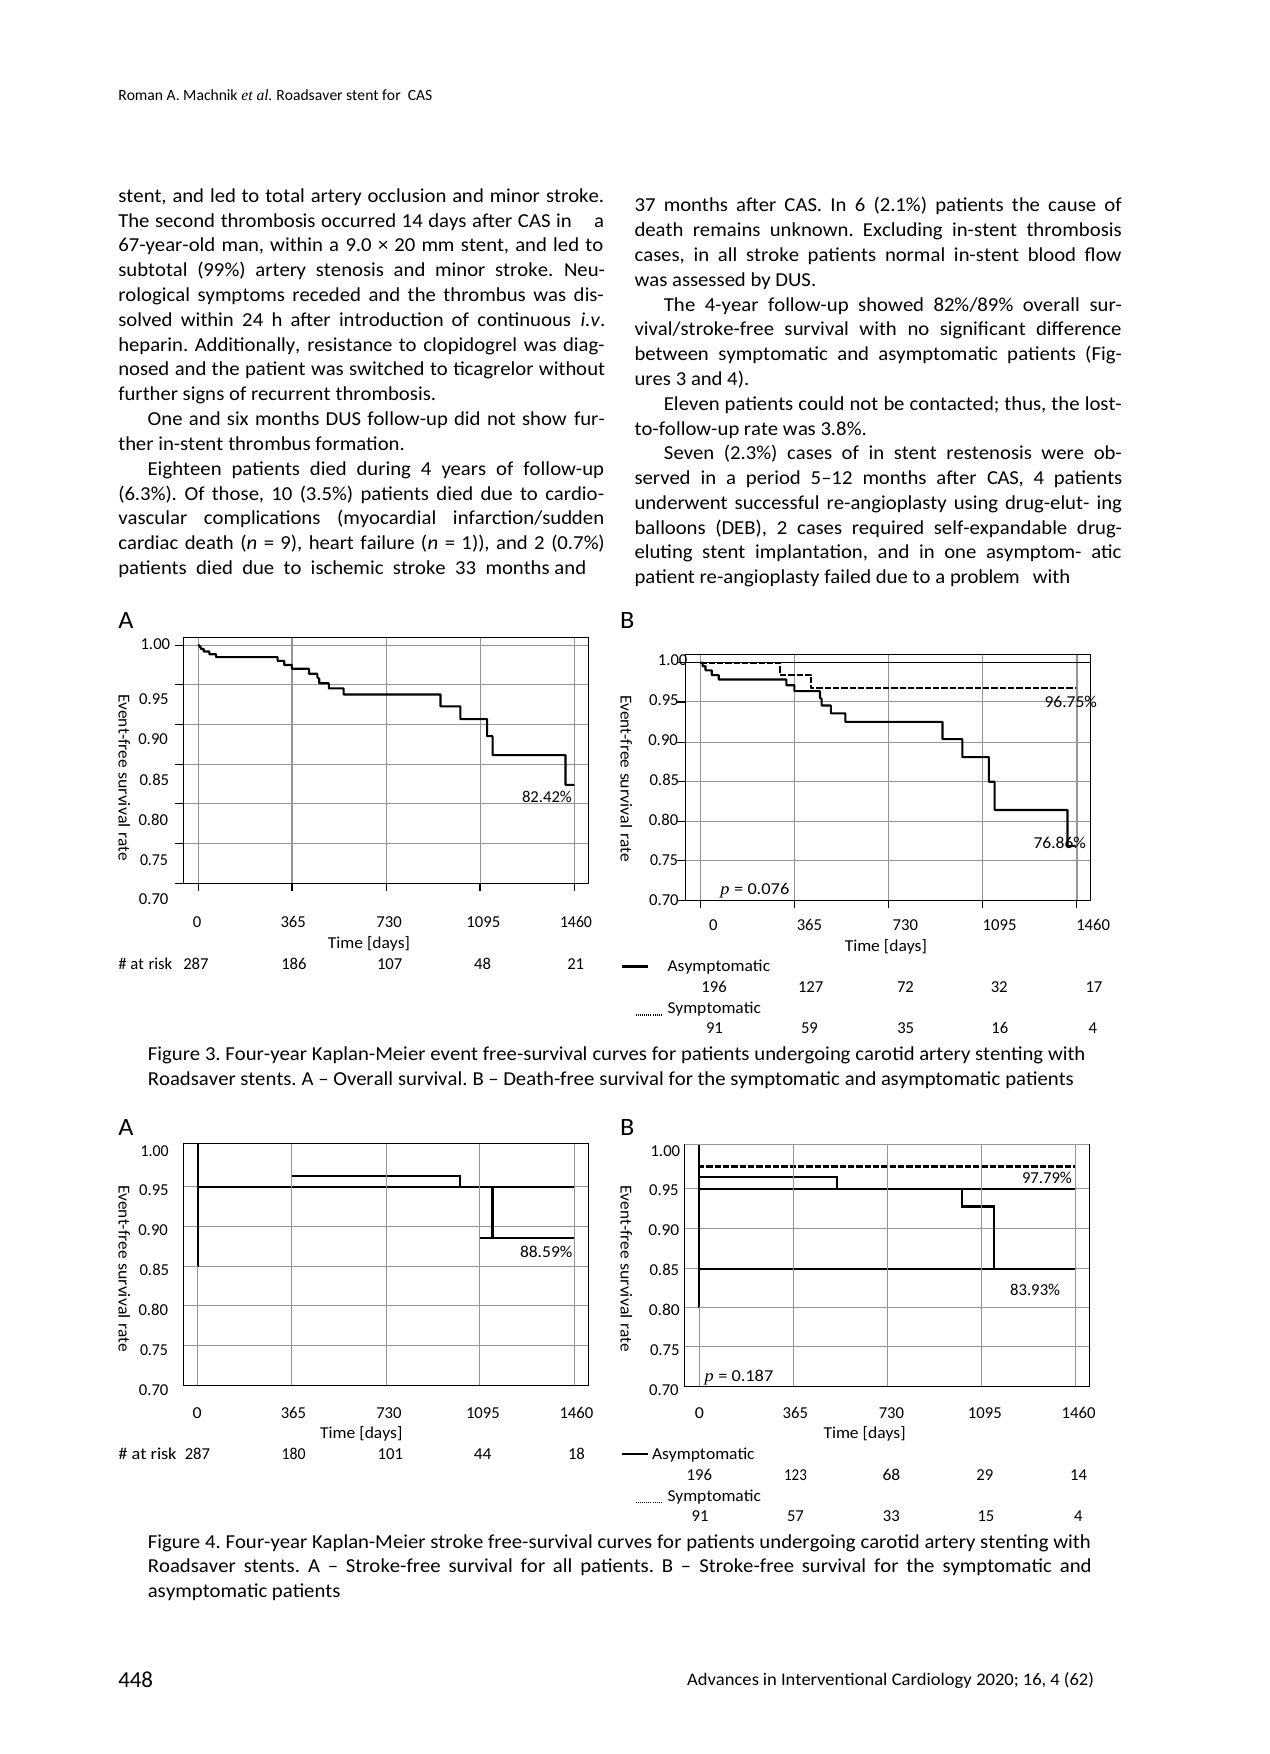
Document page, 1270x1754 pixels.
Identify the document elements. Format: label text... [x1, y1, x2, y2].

text 0.95 [139, 1179, 177, 1200]
text 0.90 [138, 728, 177, 749]
text [1076, 1269, 1089, 1280]
text [982, 1219, 993, 1228]
text [685, 1179, 698, 1188]
text 0.70 [649, 889, 687, 909]
text [888, 1270, 981, 1280]
text [685, 1189, 698, 1200]
text [794, 1179, 836, 1188]
text 0.80 [138, 1299, 177, 1319]
text [888, 1219, 981, 1228]
text [1076, 1339, 1089, 1346]
table_cell [113, 1464, 179, 1484]
table_header 1095 [435, 1403, 529, 1422]
text stent, and led to total artery occlusion and minor stroke. The second thrombosis occurred 14 days after CAS in a 67-year-old man, within a 9.0 × 20 mm stent, and led to subtotal (99%) artery stenosis and minor stroke. Neu- rological symptoms receded and the thrombus was dis- solved within 24 h after introduction of continuous i.v. heparin. Additionally, resistance to clopidogrel was diag- nosed and the patient was switched to ticagrelor without further signs of recurrent thrombosis. [118, 183, 605, 406]
text [1076, 1347, 1089, 1359]
text 0.85 [139, 1259, 177, 1280]
text Event-free survival rate [616, 695, 637, 866]
table_cell [1031, 1422, 1100, 1464]
text 196 127 72 32 17 [701, 976, 1141, 997]
text [963, 1190, 981, 1200]
text [794, 1229, 887, 1240]
text 0.90 [138, 1219, 177, 1240]
text 0.90 [648, 729, 692, 749]
text [700, 1179, 793, 1188]
table_cell [937, 1422, 1031, 1464]
text [685, 1308, 699, 1319]
text [794, 1308, 887, 1319]
text 0.95 [649, 1179, 684, 1200]
text [700, 1347, 793, 1359]
text [1090, 1219, 1141, 1240]
text [1076, 1179, 1089, 1188]
text 1.00 [650, 1141, 1141, 1160]
text [700, 1299, 793, 1307]
table_header 730 [313, 1403, 435, 1422]
text Eleven patients could not be contacted; thus, the lost-to-follow-up rate was 3.8%. [634, 391, 1122, 440]
text 37 months after CAS. In 6 (2.1%) patients the cause of death remains unknown. Excluding in-stent thrombosis cases, in all stroke patients normal in-stent blood flow was assessed by DUS. [634, 193, 1122, 291]
text [685, 1339, 699, 1346]
text 0.70 [649, 1379, 1141, 1399]
table_cell 123 [768, 1464, 815, 1484]
text [685, 1229, 698, 1240]
table_cell [313, 1464, 435, 1484]
text [982, 1347, 1075, 1359]
text 83.93% [1010, 1279, 1074, 1300]
table_cell 44 [435, 1422, 529, 1464]
text [888, 1347, 981, 1359]
table_cell # at risk [113, 1422, 179, 1464]
text 0.75 [650, 849, 687, 869]
table_header 365 [245, 1403, 313, 1422]
text The 4-year follow-up showed 82%/89% overall sur- vival/stroke-free survival with no significant difference between symptomatic and asymptomatic patients (Fig- ures 3 and 4). [634, 292, 1122, 390]
text Time [days] [835, 935, 936, 955]
text 76.86% [1033, 832, 1141, 853]
text [1090, 1339, 1141, 1359]
text 0 365 730 1095 1460 [709, 914, 1141, 934]
text 0.70 [139, 889, 177, 909]
text [888, 1190, 961, 1200]
text 0.95 [139, 689, 177, 709]
table_cell Time [days] 101 [313, 1422, 435, 1464]
text [685, 1299, 698, 1307]
text [1090, 1299, 1141, 1319]
text 0.85 [139, 769, 177, 789]
table_header 1460 [1031, 1403, 1100, 1422]
text [995, 1229, 1075, 1240]
table_cell [245, 1464, 313, 1484]
table_cell [435, 1464, 529, 1484]
text [700, 1259, 793, 1268]
text [794, 1259, 887, 1268]
text Event-free survival rate [114, 1185, 135, 1356]
text [700, 1270, 793, 1280]
table_header 730 [815, 1403, 937, 1422]
text [982, 1259, 993, 1268]
text [700, 1339, 793, 1346]
text [982, 1270, 1075, 1280]
text 0.80 [648, 809, 687, 830]
text 0.90 [648, 1219, 684, 1240]
text Event-free survival rate [114, 694, 135, 865]
text [700, 1229, 793, 1240]
table_header 1095 [937, 1403, 1031, 1422]
text Time [days] [318, 932, 419, 953]
text [685, 1219, 698, 1228]
table_cell 29 [937, 1464, 1031, 1484]
text 0.80 [138, 809, 177, 829]
text [794, 1299, 887, 1307]
table_cell Asymptomatic [623, 1422, 768, 1464]
text [685, 1259, 698, 1268]
text Figure 3. Four-year Kaplan-Meier event free-survival curves for patients undergoing carotid artery stenting with Roadsaver stents. A – Overall survival. B – Death-free survival for the symptomatic and asymptomatic patients [148, 1041, 1094, 1090]
text [685, 1347, 699, 1359]
text 0.75 [140, 849, 177, 869]
subtitle A B [118, 1111, 1141, 1141]
table_cell 287 [180, 1422, 245, 1464]
text # at risk 287 186 107 48 21 [118, 953, 607, 973]
text Symptomatic [636, 997, 1141, 1017]
text p = 0.187 [704, 1365, 792, 1385]
text [700, 1219, 793, 1228]
text Figure 4. Four-year Kaplan-Meier stroke free-survival curves for patients undergoing carotid artery stenting with Roadsaver stents. A – Stroke-free survival for all patients. B – Stroke-free survival for the symptomatic and asymptomatic patients [148, 1529, 1093, 1602]
text 0.85 [649, 769, 687, 790]
text [700, 1308, 793, 1319]
text [1076, 1229, 1089, 1240]
text [1076, 1299, 1089, 1307]
text [888, 1308, 981, 1319]
text 0.70 [139, 1379, 177, 1399]
table_cell 18 [529, 1422, 623, 1464]
text 96.75% [1044, 692, 1141, 712]
text [794, 1347, 887, 1359]
table_cell 196 [623, 1464, 768, 1484]
text [888, 1299, 981, 1307]
text [794, 1219, 887, 1228]
text [982, 1179, 1075, 1188]
text Event-free survival rate [616, 1185, 637, 1356]
text [1076, 1189, 1089, 1200]
text Asymptomatic [667, 956, 1141, 976]
text [794, 1190, 887, 1200]
text [1090, 1179, 1141, 1200]
text [888, 1229, 981, 1240]
table_cell 180 [245, 1422, 313, 1464]
text p = 0.076 [720, 879, 792, 899]
subtitle A B [118, 605, 650, 634]
table_header 1460 [529, 1403, 623, 1422]
text [982, 1229, 993, 1240]
text [888, 1259, 981, 1268]
text [995, 1259, 1075, 1268]
text 1.00 [140, 1141, 177, 1160]
text Seven (2.3%) cases of in stent restenosis were ob- served in a period 5–12 months after CAS, 4 patients underwent successful re-angioplasty using drug-elut- ing balloons (DEB), 2 cases required self-expandable drug-eluting stent implantation, and in one asymptom- atic patient re-angioplasty failed due to a problem with [634, 441, 1122, 589]
text 1.00 [140, 634, 650, 654]
text [700, 1190, 793, 1200]
text [888, 1179, 981, 1188]
text [982, 1190, 1075, 1200]
table_header [113, 1403, 179, 1422]
text [982, 1308, 1075, 1319]
text 97.79% [1022, 1168, 1074, 1187]
text 0.75 [140, 1339, 177, 1359]
text [794, 1270, 887, 1280]
table_cell 68 [815, 1464, 937, 1484]
text [1076, 1219, 1089, 1228]
text 0.80 [648, 1299, 684, 1319]
table_cell [529, 1464, 623, 1484]
text Symptomatic [256, 1485, 1141, 1505]
text [982, 1339, 1075, 1346]
text [1076, 1259, 1089, 1268]
text 0.85 [649, 1259, 684, 1280]
table_cell 14 [1031, 1464, 1100, 1484]
text 0 365 730 1095 1460 [193, 912, 607, 932]
table_cell [180, 1464, 245, 1484]
table_header 0 [180, 1403, 245, 1422]
table_cell Time [days] [815, 1422, 937, 1464]
text 0.75 [650, 1339, 684, 1359]
text [1090, 1259, 1141, 1280]
text 88.59% [520, 1241, 573, 1262]
text [982, 1299, 1075, 1307]
text [888, 1339, 981, 1346]
text [838, 1179, 887, 1188]
table_header 0 [623, 1403, 768, 1422]
text [995, 1219, 1075, 1228]
text [794, 1339, 887, 1346]
text 0.95 [649, 689, 692, 709]
text [1076, 1308, 1089, 1319]
text 91 57 33 15 4 [691, 1506, 1141, 1526]
text 91 59 35 16 4 [706, 1018, 1141, 1038]
table_header 365 [768, 1403, 815, 1422]
text Eighteen patients died during 4 years of follow-up (6.3%). Of those, 10 (3.5%) patients died due to cardio- vascular complications (myocardial infarction/sudden cardiac death (n = 9), heart failure (n = 1)), and 2 (0.7%) patients died due to ischemic stroke 33 months and [118, 456, 605, 579]
text 1.00 [658, 649, 1141, 669]
text One and six months DUS follow-up did not show fur- ther in-stent thrombus formation. [118, 406, 605, 455]
table_cell [768, 1422, 815, 1464]
text [685, 1269, 698, 1280]
